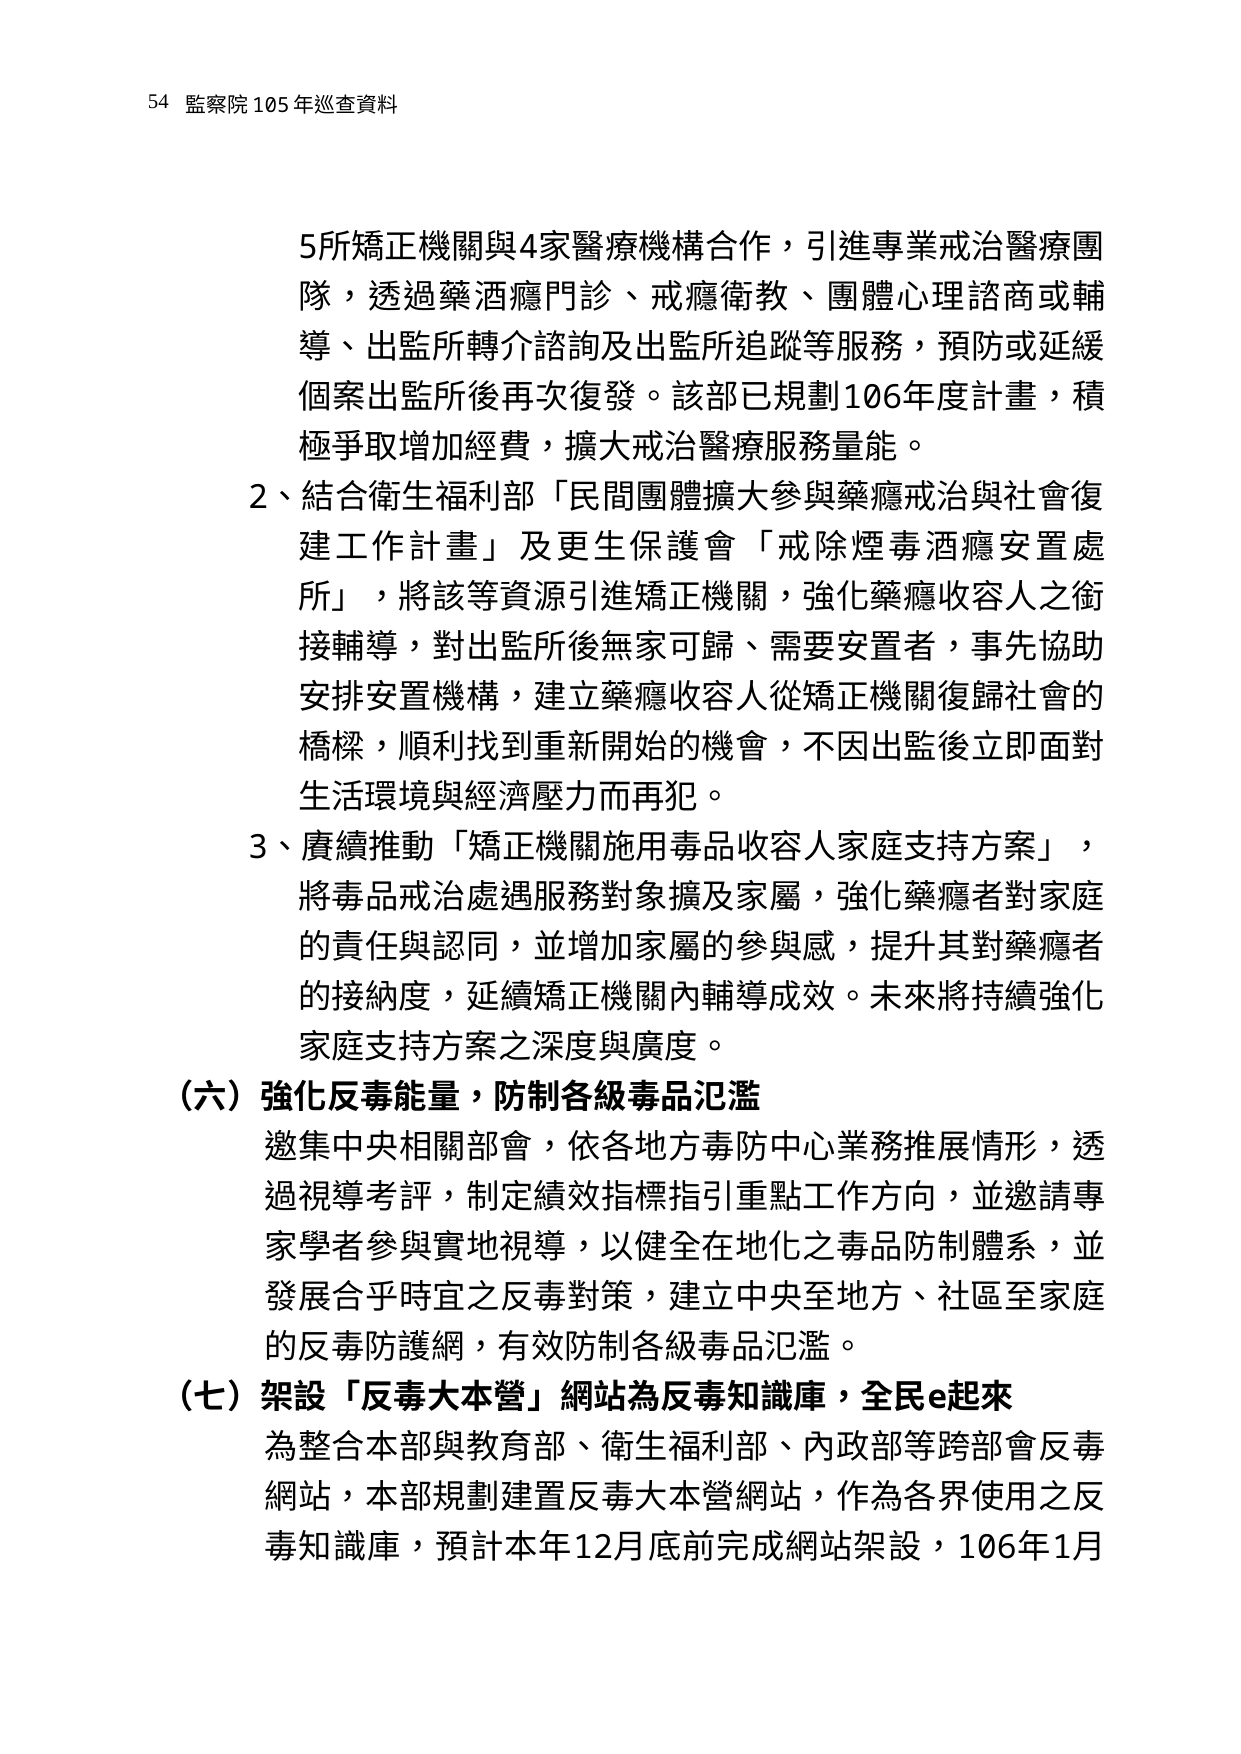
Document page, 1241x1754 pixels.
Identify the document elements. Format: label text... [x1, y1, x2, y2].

text 邀集中央相關部會，依各地方毒防中心業務推展情形，透過視導考評，制定績效指標指引重點工作方向，並邀請專家學者參與實地視導，以健全在地化之毒品防制體系，並發展合乎時宜之反毒對策，建立中央至地方、社區至家庭的反毒防護網，有效防制各級毒品氾濫。 [264, 1119, 1106, 1369]
text 5所矯正機關與4家醫療機構合作，引進專業戒治醫療團隊，透過藥酒癮門診、戒癮衛教、團體心理諮商或輔導、出監所轉介諮詢及出監所追蹤等服務，預防或延緩個案出監所後再次復發。該部已規劃106年度計畫，積極爭取增加經費，擴大戒治醫療服務量能。 [248, 219, 1106, 469]
text 為整合本部與教育部、衛生福利部、內政部等跨部會反毒網站，本部規劃建置反毒大本營網站，作為各界使用之反毒知識庫，預計本年12月底前完成網站架設，106年1月 [264, 1419, 1106, 1569]
text 2、結合衛生福利部「民間團體擴大參與藥癮戒治與社會復建工作計畫」及更生保護會「戒除煙毒酒癮安置處所」，將該等資源引進矯正機關，強化藥癮收容人之銜接輔導，對出監所後無家可歸、需要安置者，事先協助安排安置機構，建立藥癮收容人從矯正機關復歸社會的橋樑，順利找到重新開始的機會，不因出監後立即面對生活環境與經濟壓力而再犯。 [248, 469, 1106, 819]
text （七）架設「反毒大本營」網站為反毒知識庫，全民e起來 [160, 1369, 1106, 1419]
text 3、賡續推動「矯正機關施用毒品收容人家庭支持方案」，將毒品戒治處遇服務對象擴及家屬，強化藥癮者對家庭的責任與認同，並增加家屬的參與感，提升其對藥癮者的接納度，延續矯正機關內輔導成效。未來將持續強化家庭支持方案之深度與廣度。 [248, 819, 1106, 1069]
text （六）強化反毒能量，防制各級毒品氾濫 [160, 1069, 1106, 1119]
